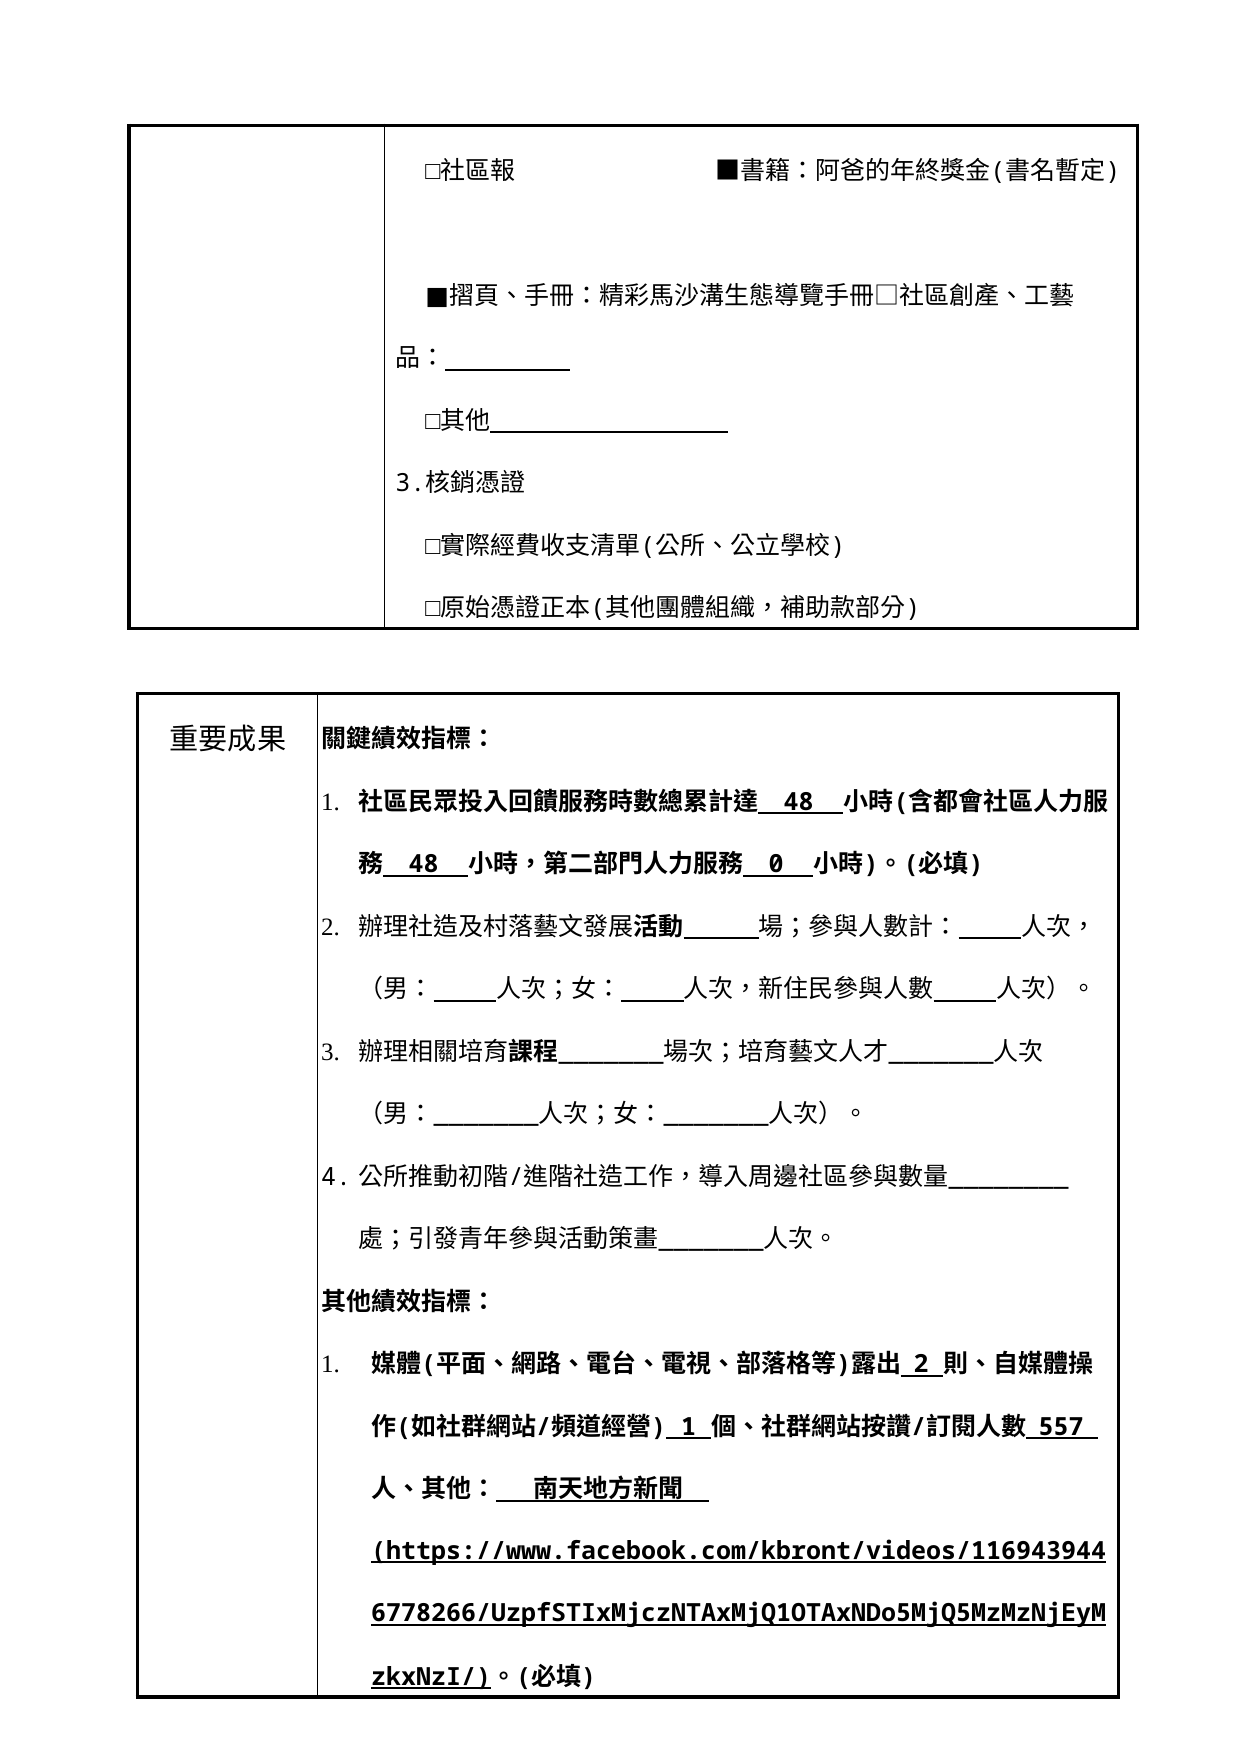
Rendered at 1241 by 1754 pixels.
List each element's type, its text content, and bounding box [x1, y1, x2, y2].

table_header 關鍵績效指標： 社區民眾投入回饋服務時數總累計達 48 小時(含都會社區人力服務 48 小時，第二部門人力服務 0 小時)。(必填) 辦理社造及村落藝文發展活動 場；參與人數計： 人次，（男： 人次；女： 人次，新住民參與人數 人次）。 辦理相關培育課程_______場次；培育藝文人才_______人次（男：_______人次；女：_______人次）。 公所推動初階/進階社造工作，導入周邊社區參與數量________處；引發青年參與活動策畫_______人次。 其他績效指標： 媒體(平面、網路、電台、電視、部落格等)露出 2 則、自媒體操作(如社群網站/頻道經營) 1 個、社群網站按讚/訂閱人數 557 人、其他： 南天地方新聞 (https://www.facebook.com/kbront/videos/1169439446778266/UzpfSTIxMjczNTAxMjQ1OTAxNDo5MjQ5MzMzNjEyMzkxNzI/)。(必填) 辦理導覽人員培訓課程 4 場次，培育導覽員 32 人次（男： 5 人；女： 3 人；原住民參與 0 人）。 推動社區文化之旅_______條路線；整合節慶活動辦理_______條路線、可朝產業化持續推動_______條路線，合計辦理_______梯次活動，參與人數_______人次（男：_______人；女：_______人）。 完成社區導覽地圖_______件，導覽手冊 1 件。 成立社區劇場_______處，完成社區劇本______件。 完成社區繪本出版 1 冊、推動社區報_______件、社區影像紀錄_______處、社區文史調查_______處；完成數位出版共計_______件。 黃金（含退休人力）人口參與社造人數 2 人次。 結合轄內各級學校、長青學苑、樂齡學習中心，發展社區教案或體驗學習教材案例數_______案。 媒合____位青年返鄉參與社造計畫，促進青年返鄉就業_______人。 結合______個第二部門共同參與，促成就業人數______人。 社區成果展演活動 1 場次，參與人數 98 人次（男： 52 人次；女： 46 人次，新住民參與 8 人次）；推動社區國際交流______場次（含國內、外之交流活動）。 辦理公民審議及參與式預算相關課程、活動_______場次，參與人數_______人次（男：______人次；女： _______人次，新住民參與_______人次 辦理多元族群培力相關課程、活動_______場次，參與人數_______人次（男：_____人次；女： _____人次）。 [318, 695, 1117, 1695]
table_header 重要成果 [139, 695, 317, 1695]
table_cell □社區報 ■書籍：阿爸的年終獎金(書名暫定) ■摺頁、手冊：精彩馬沙溝生態導覽手冊□社區創產、工藝品： □其他 3.核銷憑證 □實際經費收支清單(公所、公立學校) □原始憑證正本(其他團體組織，補助款部分) [385, 127, 1136, 627]
table_cell [131, 127, 384, 627]
